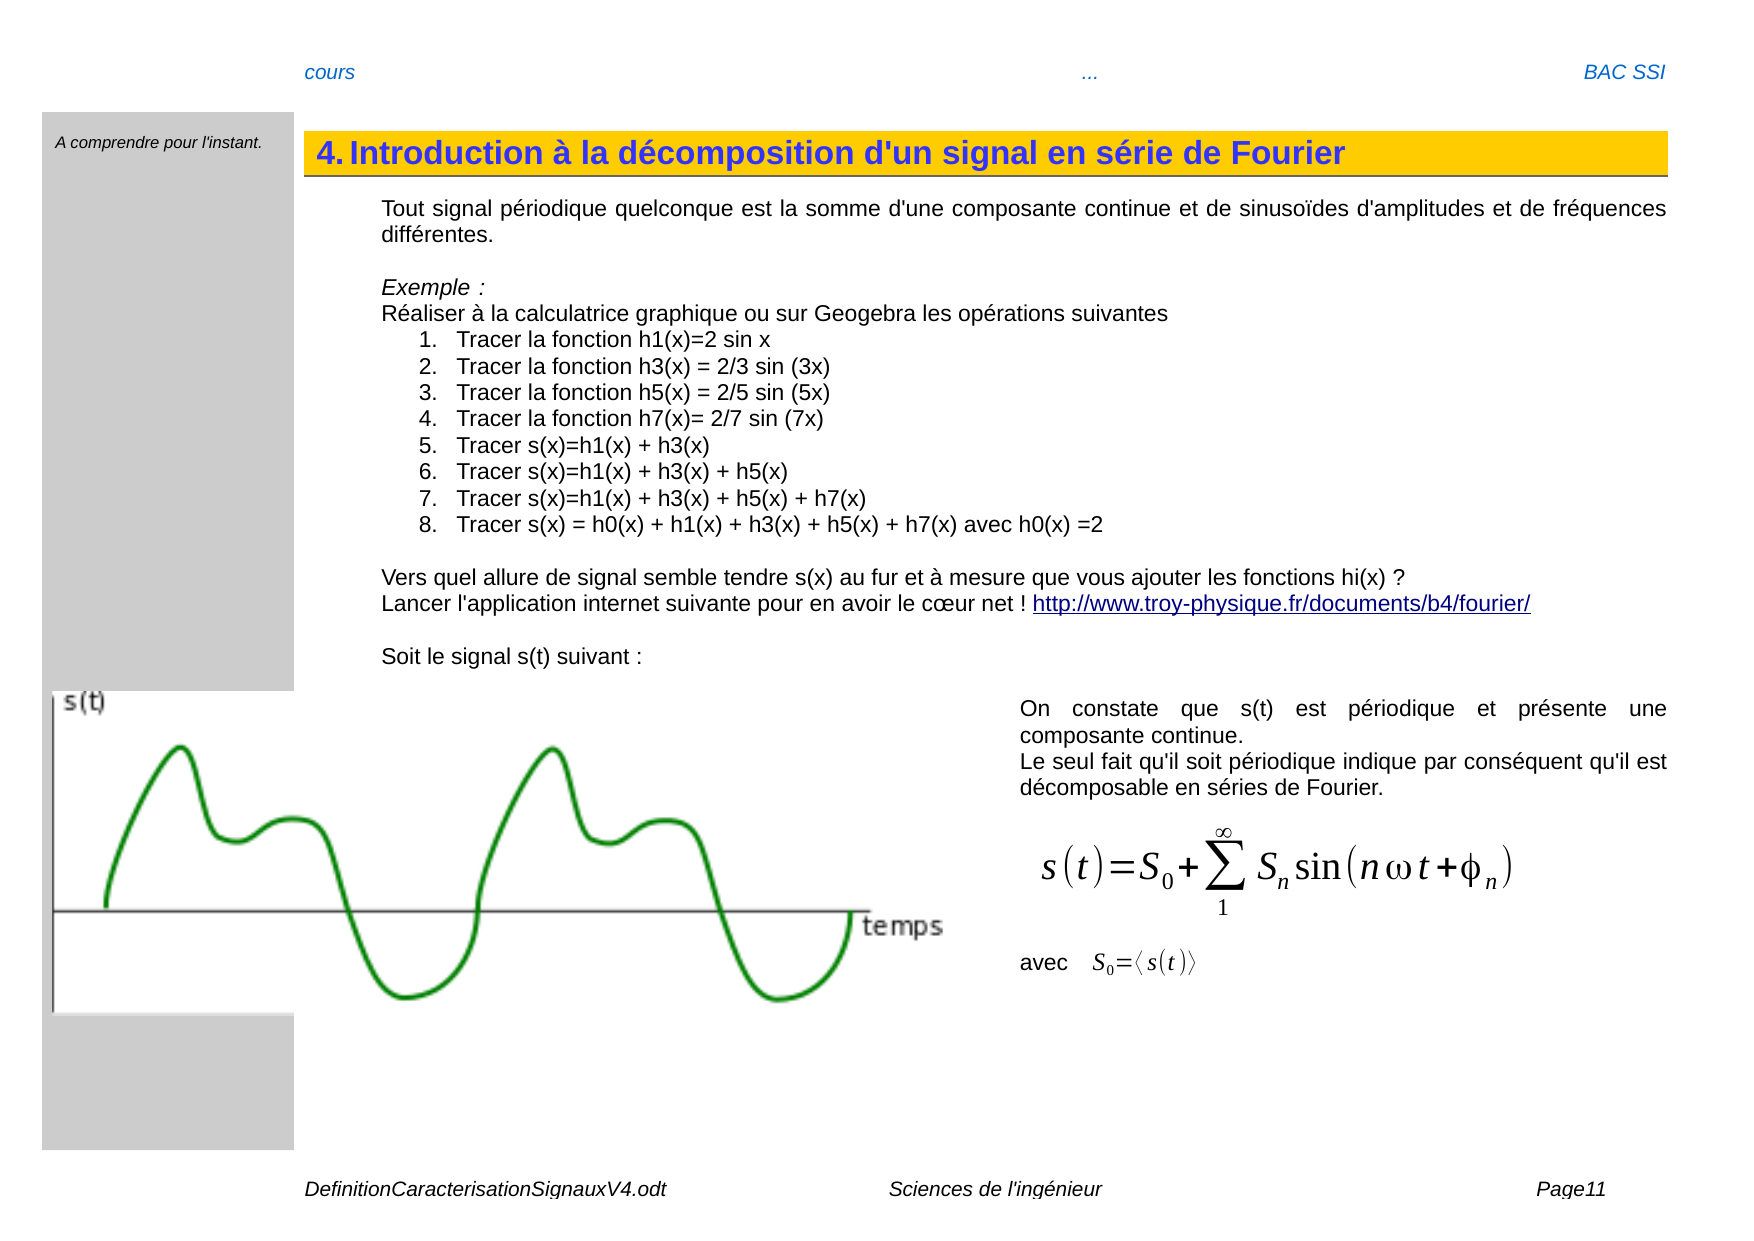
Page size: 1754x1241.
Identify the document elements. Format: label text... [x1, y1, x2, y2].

text Réaliser à la calculatrice graphique ou sur Geogebra les opérations suivantes [381, 300, 1668, 326]
list Tracer s(x)=h1(x) + h3(x) + h5(x) [418, 458, 1668, 484]
text Soit le signal s(t) suivant : [381, 643, 1668, 669]
list Tracer la fonction h5(x) = 2/5 sin (5x) [418, 379, 1668, 405]
list Tracer s(x)=h1(x) + h3(x) + h5(x) + h7(x) [418, 484, 1668, 511]
list Tracer la fonction h3(x) = 2/3 sin (3x) [418, 353, 1668, 379]
text On constate que s(t) est périodique et présente une composante continue. [943, 695, 1668, 748]
list Tracer la fonction h7(x)= 2/7 sin (7x) [418, 405, 1668, 432]
list Tracer s(x) = h0(x) + h1(x) + h3(x) + h5(x) + h7(x) avec h0(x) =2 [418, 511, 1668, 537]
text avec [943, 947, 1668, 979]
text Le seul fait qu'il soit périodique indique par conséquent qu'il est décomposable en séries de Fourier. [943, 748, 1668, 801]
list Tracer la fonction h1(x)=2 sin x [418, 326, 1668, 353]
list Tracer s(x)=h1(x) + h3(x) [418, 432, 1668, 458]
text Tout signal périodique quelconque est la somme d'une composante continue et de sinusoïdes d'amplitudes et de fréquences différentes. [381, 194, 1668, 247]
text Exemple : [381, 274, 1668, 300]
subtitle Introduction à la décomposition d'un signal en série de Fourier [304, 131, 1668, 175]
picture [52, 691, 943, 1016]
text Lancer l'application internet suivante pour en avoir le cœur net ! http://www.troy-physique.fr/documents/b4/fourier/ [381, 590, 1668, 616]
text Vers quel allure de signal semble tendre s(x) au fur et à mesure que vous ajouter les fonctions hi(x) ? [381, 563, 1668, 590]
